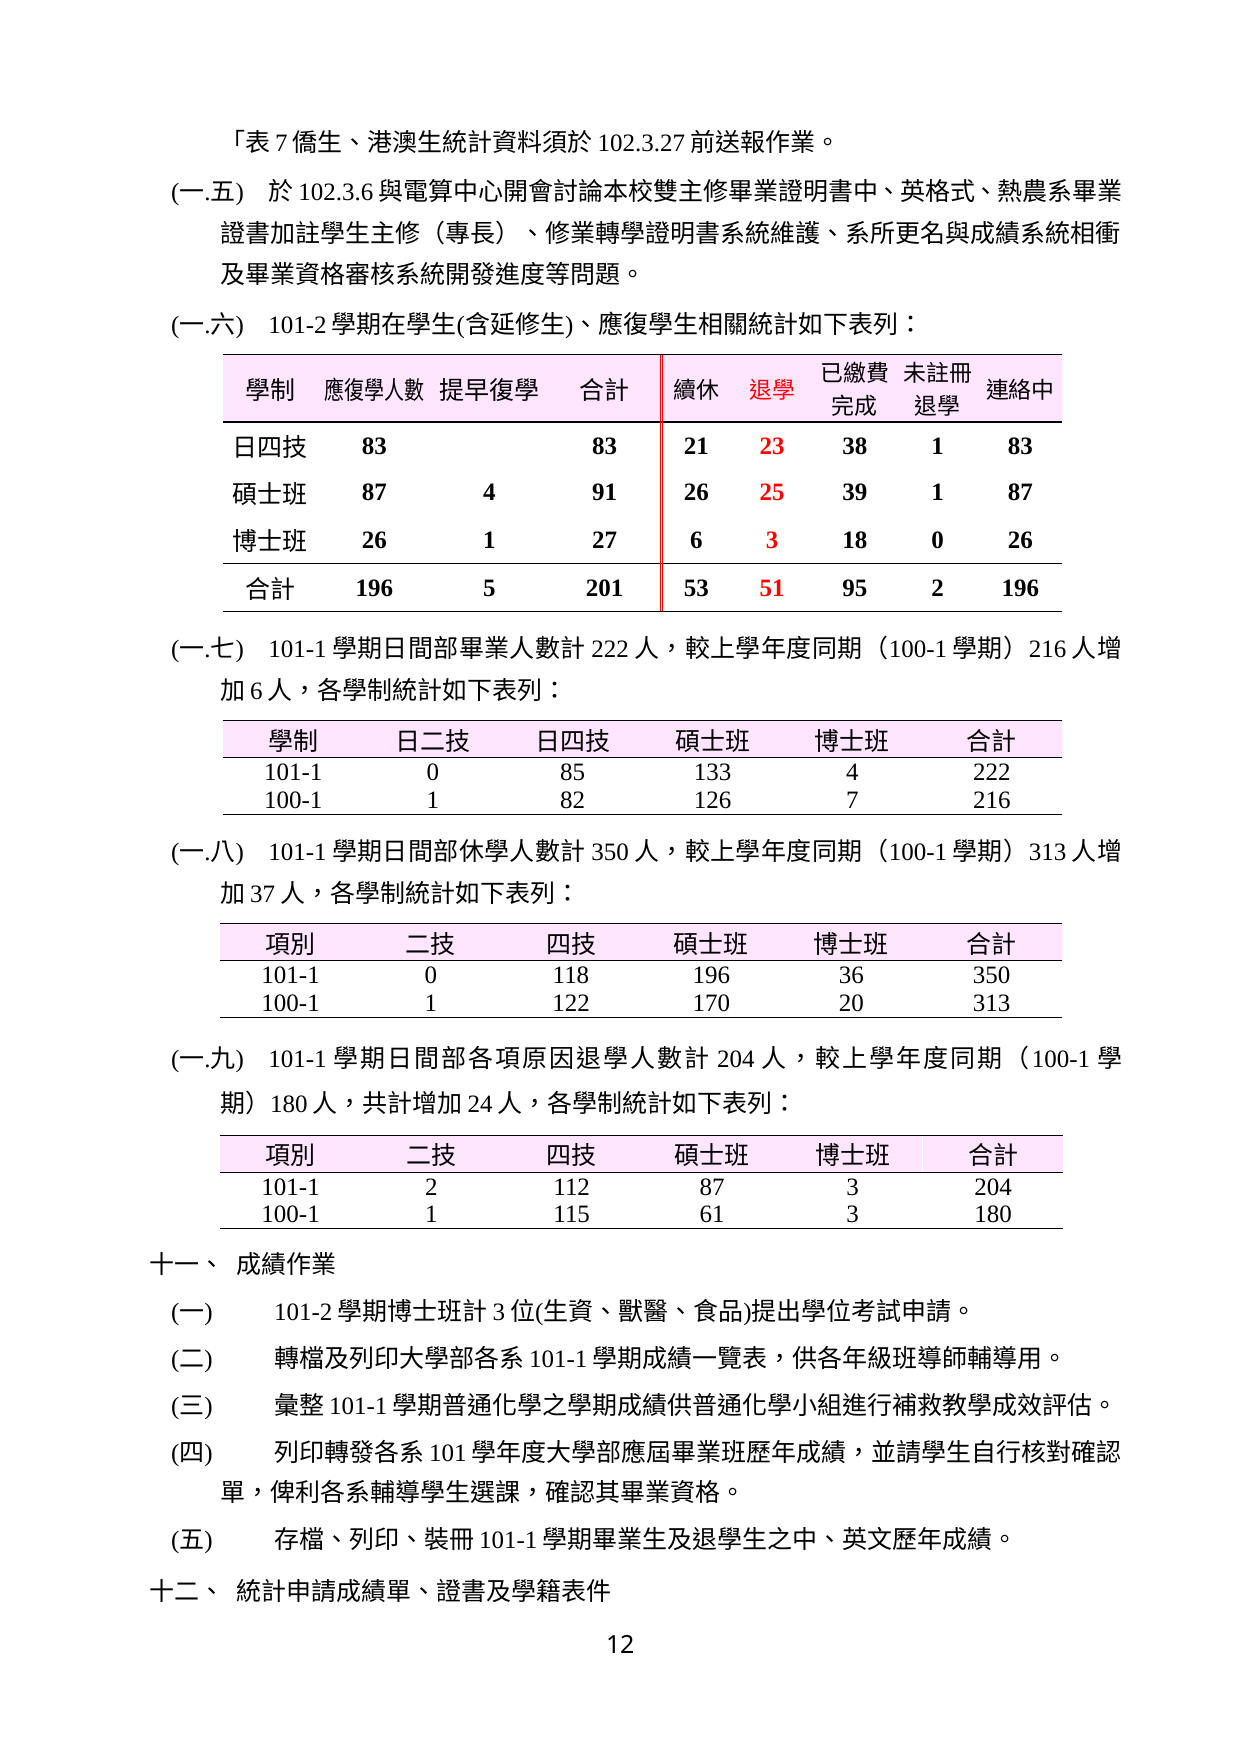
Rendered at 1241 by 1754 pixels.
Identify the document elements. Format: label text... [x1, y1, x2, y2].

table_cell 204 [923, 1173, 1063, 1201]
list 101-1學期日間部各項原因退學人數計204人，較上學年度同期（100-1學期）180人，共計增加24人，各學制統計如下表列： [171, 1030, 1122, 1122]
table_header 合計 [923, 1136, 1063, 1172]
table_cell 36 [781, 961, 921, 989]
table_cell 5 [432, 564, 547, 611]
table_cell 82 [503, 786, 642, 814]
list 「表7僑生、港澳生統計資料須於102.3.27前送報作業。 [171, 118, 1122, 160]
table_cell 101-1 [220, 1173, 361, 1201]
table_cell 39 [813, 469, 896, 516]
table_cell 91 [547, 469, 660, 516]
table_header 應復學人數 [316, 355, 432, 421]
table_cell 20 [781, 989, 921, 1017]
table_header 已繳費完成 [813, 355, 896, 421]
table_header 博士班 [782, 1136, 922, 1172]
list 於102.3.6與電算中心開會討論本校雙主修畢業證明書中、英格式、熱農系畢業證書加註學生主修（專長）、修業轉學證明書系統維護、系所更名與成績系統相衝及畢業資格審核系統開發進度等問題。 [171, 167, 1122, 292]
table_cell 1 [896, 469, 979, 516]
table_cell 222 [922, 758, 1062, 786]
table_cell 7 [782, 786, 922, 814]
table_header 項別 [220, 1136, 361, 1172]
table_cell 3 [782, 1201, 922, 1228]
table_cell 26 [663, 469, 730, 516]
table_cell 38 [813, 423, 896, 469]
table_cell 21 [663, 423, 730, 469]
table_cell 118 [501, 961, 641, 989]
table_header 合計 [921, 924, 1062, 960]
table_header 二技 [361, 1136, 501, 1172]
table_cell 博士班 [223, 516, 316, 563]
table_cell 100-1 [220, 989, 360, 1017]
table_header 項別 [220, 924, 360, 960]
table_cell 4 [782, 758, 922, 786]
list 101-2學期博士班計3位(生資、獸醫、食品)提出學位考試申請。 [171, 1289, 1122, 1328]
table_cell 216 [922, 786, 1062, 814]
list 列印轉發各系101學年度大學部應屆畢業班歷年成績，並請學生自行核對確認單，俾利各系輔導學生選課，確認其畢業資格。 [171, 1430, 1122, 1509]
table_cell 51 [730, 564, 813, 611]
list 彙整101-1學期普通化學之學期成績供普通化學小組進行補救教學成效評估。 [171, 1383, 1122, 1423]
table_cell 2 [361, 1173, 501, 1201]
table_cell 27 [547, 516, 660, 563]
list 101-1學期日間部休學人數計350人，較上學年度同期（100-1學期）313人增加37人，各學制統計如下表列： [171, 827, 1122, 911]
table_cell 合計 [223, 564, 316, 611]
table_cell 180 [923, 1201, 1063, 1228]
table_header 博士班 [782, 721, 922, 757]
table_header 日四技 [503, 721, 642, 757]
table_cell 126 [642, 786, 782, 814]
list 轉檔及列印大學部各系101-1學期成績一覽表，供各年級班導師輔導用。 [171, 1336, 1122, 1376]
table_header 連絡中 [979, 355, 1062, 421]
table_cell 2 [896, 564, 979, 611]
list 101-1學期日間部畢業人數計222人，較上學年度同期（100-1學期）216人增加6人，各學制統計如下表列： [171, 624, 1122, 707]
table_header 博士班 [781, 924, 921, 960]
table_cell 1 [896, 423, 979, 469]
table_cell 100-1 [220, 1201, 361, 1228]
table_header 碩士班 [642, 721, 782, 757]
list 101-2學期在學生(含延修生)、應復學生相關統計如下表列： [171, 300, 1122, 341]
table_cell 83 [979, 423, 1062, 469]
table_cell 85 [503, 758, 642, 786]
table_header 合計 [547, 355, 660, 421]
table_cell 313 [921, 989, 1062, 1017]
table_cell 53 [663, 564, 730, 611]
table_cell 1 [360, 989, 501, 1017]
table_cell 0 [363, 758, 503, 786]
table_cell 83 [316, 423, 432, 469]
table_cell 101-1 [220, 961, 360, 989]
table_cell 3 [782, 1173, 922, 1201]
table_cell 122 [501, 989, 641, 1017]
table_header 合計 [922, 721, 1062, 757]
table_cell 83 [547, 423, 660, 469]
table_cell 25 [730, 469, 813, 516]
table_cell 1 [361, 1201, 501, 1228]
table_cell 0 [896, 516, 979, 563]
table_cell 1 [363, 786, 503, 814]
table_cell 4 [432, 469, 547, 516]
table_cell 87 [642, 1173, 782, 1201]
table_header 學制 [223, 721, 363, 757]
table_cell 碩士班 [223, 469, 316, 516]
table_cell 196 [979, 564, 1062, 611]
list 成績作業 [149, 1242, 1122, 1281]
table_header 二技 [360, 924, 501, 960]
table_cell 18 [813, 516, 896, 563]
table_header 學制 [223, 355, 316, 421]
table_cell 0 [360, 961, 501, 989]
table_cell 170 [641, 989, 781, 1017]
table_cell 3 [730, 516, 813, 563]
table_cell 95 [813, 564, 896, 611]
list 統計申請成績單、證書及學籍表件 [149, 1569, 1122, 1608]
table_cell 196 [641, 961, 781, 989]
table_header 碩士班 [641, 924, 781, 960]
table_cell 1 [432, 516, 547, 563]
table_cell 112 [501, 1173, 642, 1201]
table_cell 133 [642, 758, 782, 786]
table_header 四技 [501, 924, 641, 960]
table_cell 6 [663, 516, 730, 563]
table_header 提早復學 [432, 355, 547, 421]
table_cell 61 [642, 1201, 782, 1228]
table_header 未註冊退學 [896, 355, 979, 421]
table_cell 101-1 [223, 758, 363, 786]
table_header 退學 [730, 355, 813, 421]
list 存檔、列印、裝冊101-1學期畢業生及退學生之中、英文歷年成績。 [171, 1517, 1122, 1556]
table_cell 23 [730, 423, 813, 469]
table_cell 26 [316, 516, 432, 563]
table_header 日二技 [363, 721, 503, 757]
table_cell 87 [979, 469, 1062, 516]
table_cell 115 [501, 1201, 642, 1228]
table_cell 196 [316, 564, 432, 611]
table_cell 201 [547, 564, 660, 611]
table_cell 87 [316, 469, 432, 516]
table_cell [432, 423, 547, 469]
table_header 四技 [501, 1136, 642, 1172]
table_header 碩士班 [642, 1136, 782, 1172]
table_cell 350 [921, 961, 1062, 989]
table_cell 100-1 [223, 786, 363, 814]
table_cell 26 [979, 516, 1062, 563]
table_header 續休 [663, 355, 730, 421]
table_cell 日四技 [223, 423, 316, 469]
